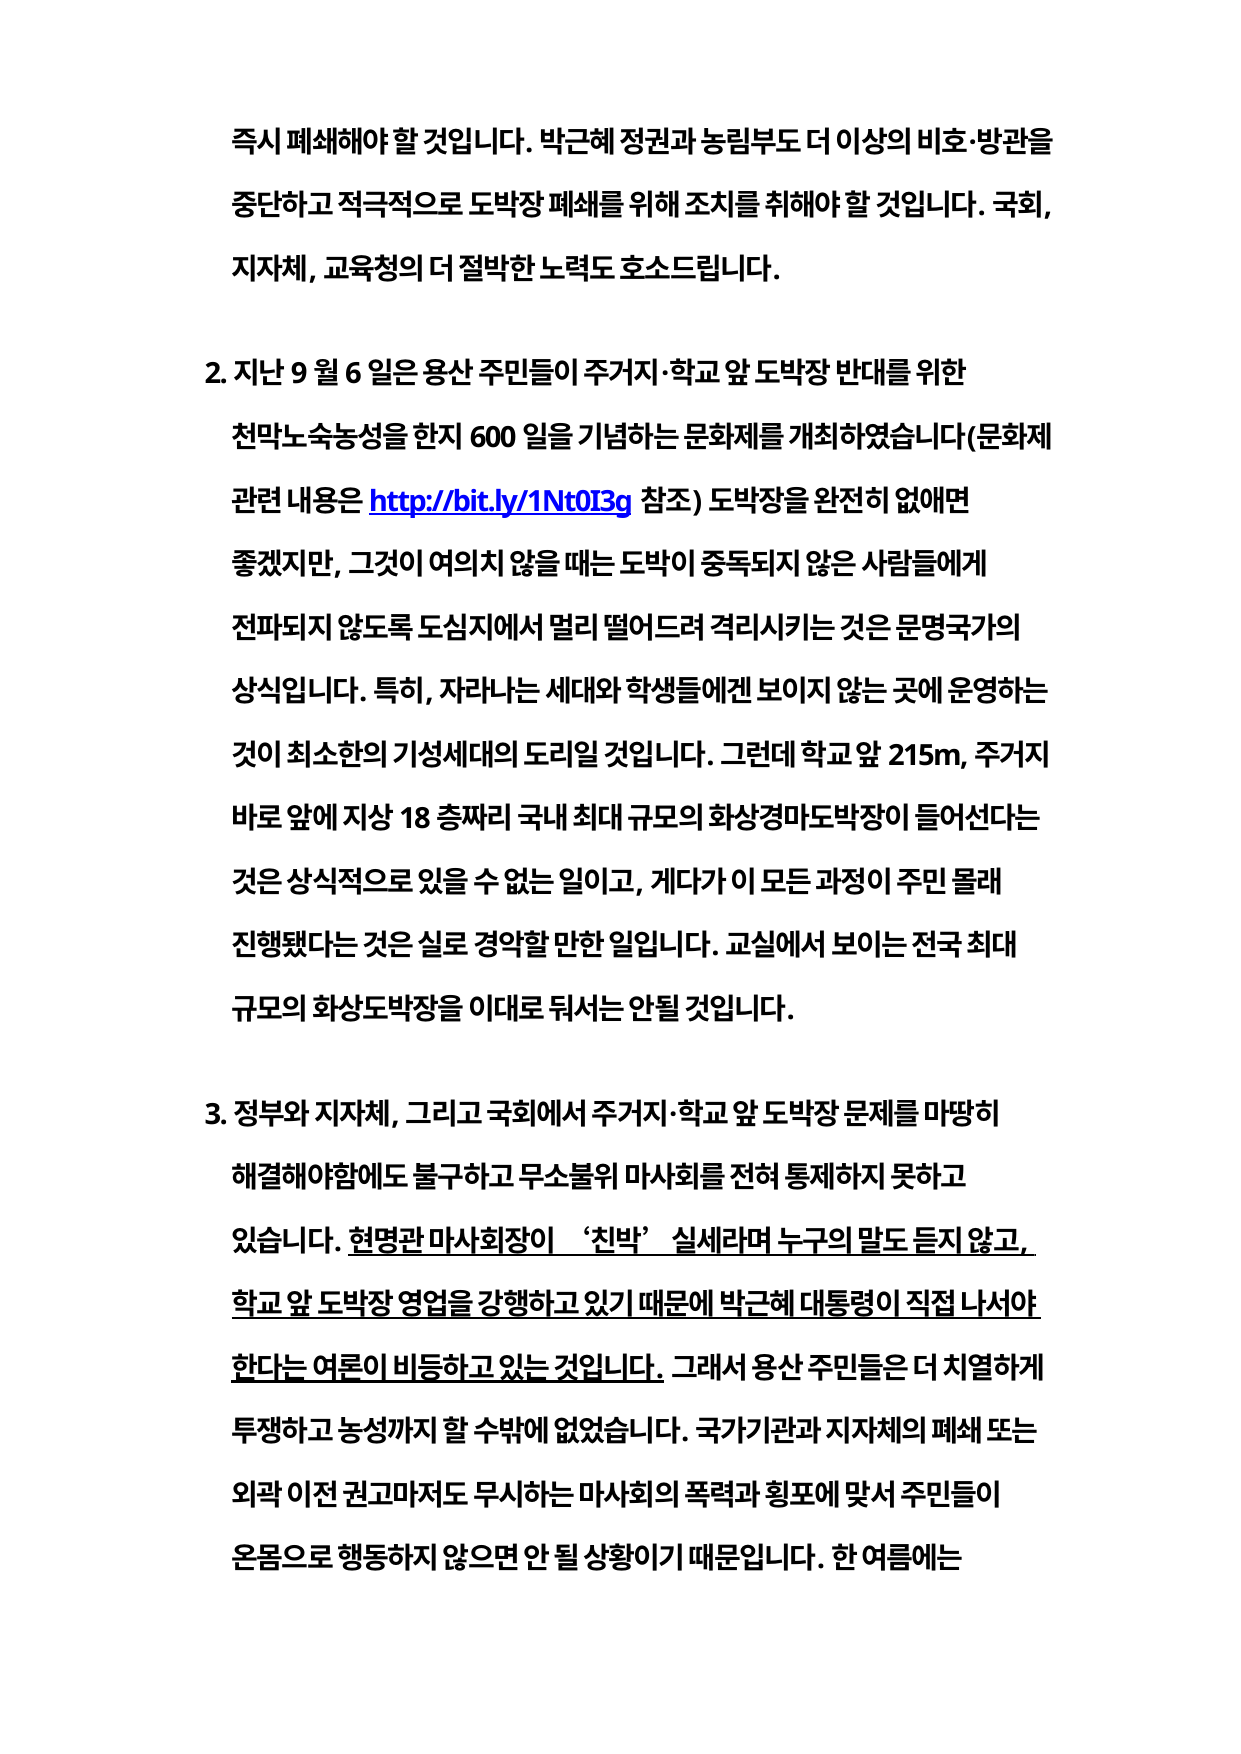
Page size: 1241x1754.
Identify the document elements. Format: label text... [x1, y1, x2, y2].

text 3. 정부와 지자체, 그리고 국회에서 주거지·학교 앞 도박장 문제를 마땅히 해결해야함에도 불구하고 무소불위 마사회를 전혀 통제하지 못하고 있습니다. 현명관 마사회장이 ‘친박’실세라며 누구의 말도 듣지 않고, 학교 앞 도박장 영업을 강행하고 있기 때문에 박근혜 대통령이 직접 나서야 한다는 여론이 비등하고 있는 것입니다. 그래서 용산 주민들은 더 치열하게 투쟁하고 농성까지 할 수밖에 없었습니다. 국가기관과 지자체의 폐쇄 또는 외곽 이전 권고마저도 무시하는 마사회의 폭력과 횡포에 맞서 주민들이 온몸으로 행동하지 않으면 안 될 상황이기 때문입니다. 한 여름에는 [204, 1090, 1063, 1577]
text 2. 지난 9월 6일은 용산 주민들이 주거지·학교 앞 도박장 반대를 위한 천막노숙농성을 한지 600일을 기념하는 문화제를 개최하였습니다(문화제 관련 내용은 http://bit.ly/1Nt0I3g 참조) 도박장을 완전히 없애면 좋겠지만, 그것이 여의치 않을 때는 도박이 중독되지 않은 사람들에게 전파되지 않도록 도심지에서 멀리 떨어드려 격리시키는 것은 문명국가의 상식입니다. 특히, 자라나는 세대와 학생들에겐 보이지 않는 곳에 운영하는 것이 최소한의 기성세대의 도리일 것입니다. 그런데 학교 앞 215m, 주거지 바로 앞에 지상 18층짜리 국내 최대 규모의 화상경마도박장이 들어선다는 것은 상식적으로 있을 수 없는 일이고, 게다가 이 모든 과정이 주민 몰래 진행됐다는 것은 실로 경악할 만한 일입니다. 교실에서 보이는 전국 최대 규모의 화상도박장을 이대로 둬서는 안될 것입니다. [204, 350, 1063, 1028]
text 즉시 폐쇄해야 할 것입니다. 박근혜 정권과 농림부도 더 이상의 비호·방관을 중단하고 적극적으로 도박장 폐쇄를 위해 조치를 취해야 할 것입니다. 국회, 지자체, 교육청의 더 절박한 노력도 호소드립니다. [204, 118, 1063, 288]
